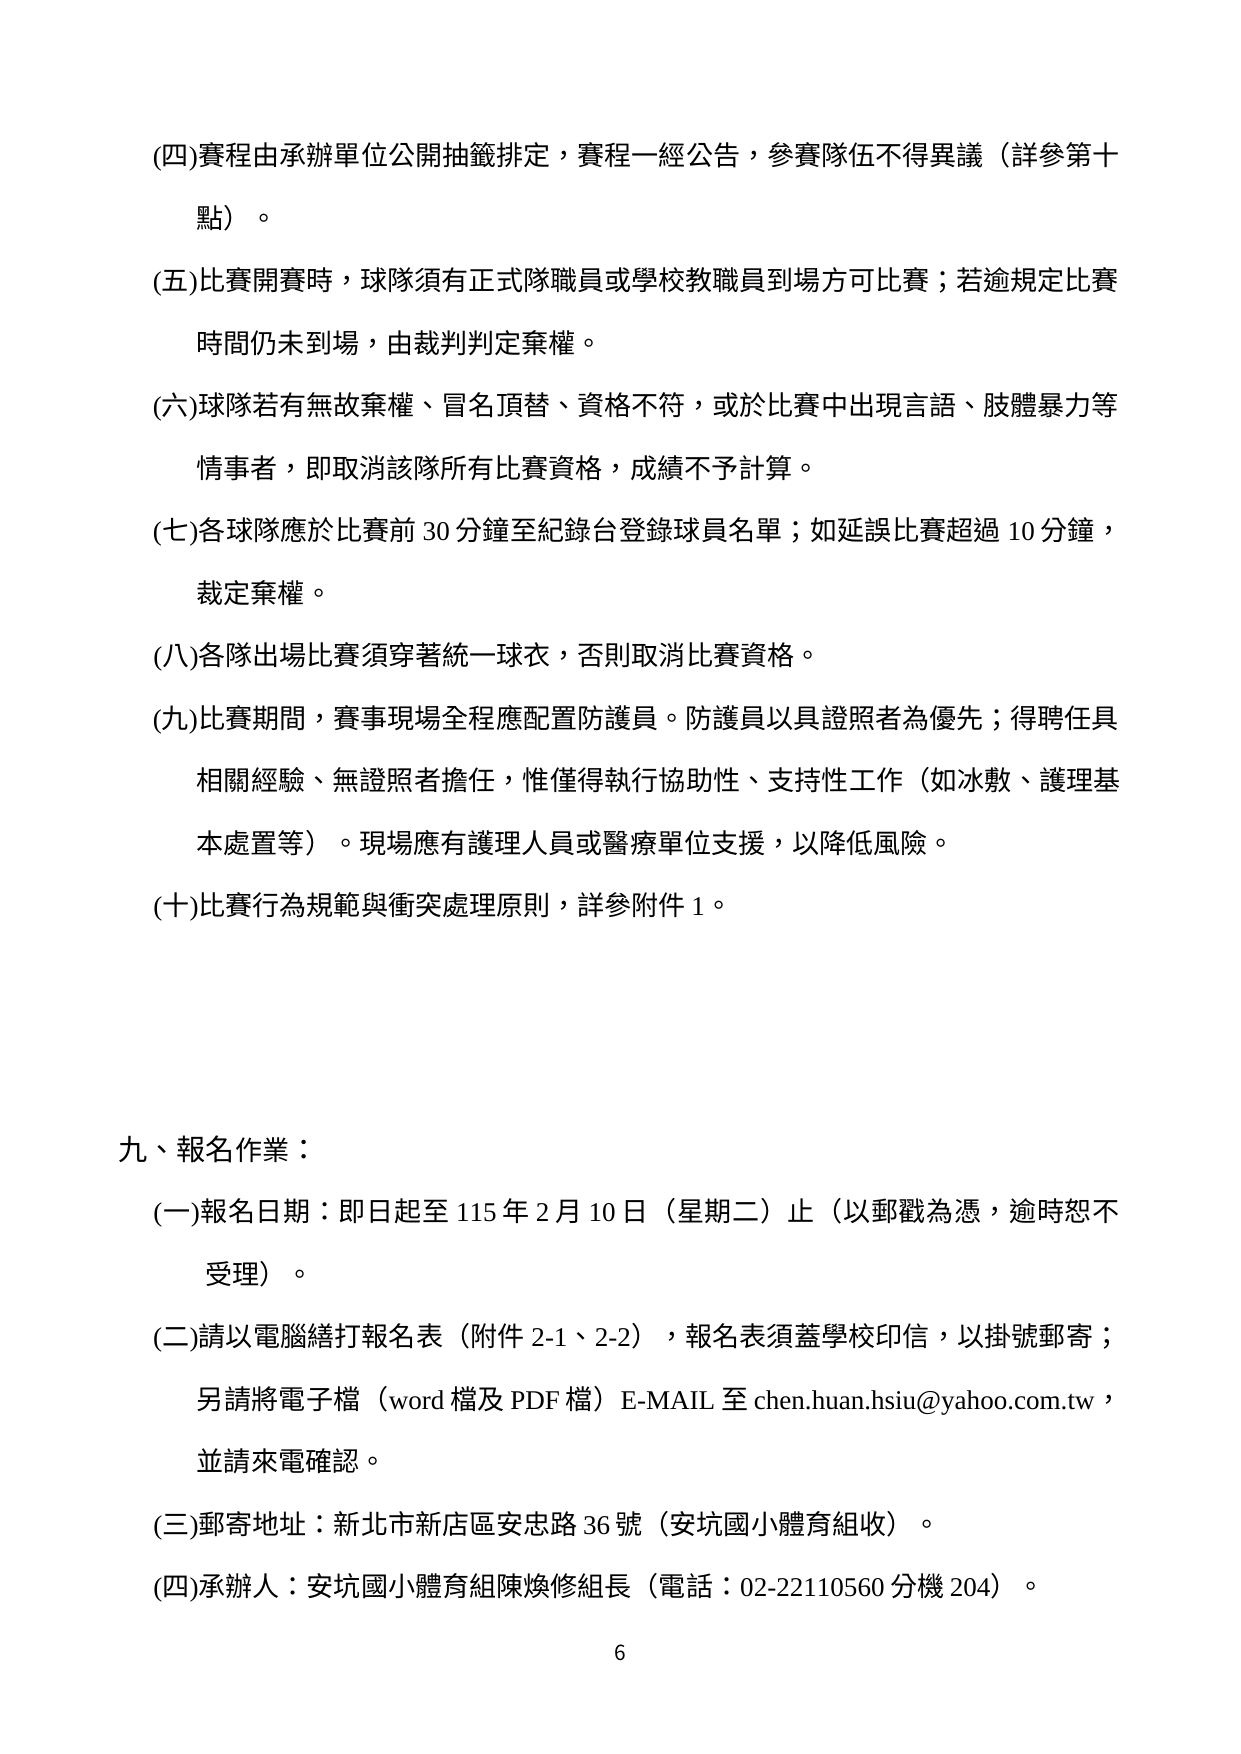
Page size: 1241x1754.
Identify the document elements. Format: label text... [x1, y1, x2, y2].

text (六)球隊若有無故棄權、冒名頂替、資格不符，或於比賽中出現言語、肢體暴力等情事者，即取消該隊所有比賽資格，成績不予計算。 [153, 362, 1122, 487]
text (十)比賽行為規範與衝突處理原則，詳參附件1。 [153, 862, 1122, 925]
text 九、報名作業： [118, 1106, 1122, 1168]
text (四)承辦人：安坑國小體育組陳煥修組長（電話：02-22110560分機204）。 [153, 1543, 1122, 1606]
text (三)郵寄地址：新北市新店區安忠路36號（安坑國小體育組收）。 [153, 1481, 1122, 1543]
text (四)賽程由承辦單位公開抽籤排定，賽程一經公告，參賽隊伍不得異議（詳參第十點）。 [153, 112, 1122, 237]
text (一)報名日期：即日起至115年2月10日（星期二）止（以郵戳為憑，逾時恕不受理）。 [153, 1168, 1122, 1293]
text (八)各隊出場比賽須穿著統一球衣，否則取消比賽資格。 [153, 612, 1122, 675]
text (九)比賽期間，賽事現場全程應配置防護員。防護員以具證照者為優先；得聘任具相關經驗、無證照者擔任，惟僅得執行協助性、支持性工作（如冰敷、護理基本處置等）。現場應有護理人員或醫療單位支援，以降低風險。 [153, 675, 1122, 862]
text (五)比賽開賽時，球隊須有正式隊職員或學校教職員到場方可比賽；若逾規定比賽時間仍未到場，由裁判判定棄權。 [153, 237, 1122, 362]
text (七)各球隊應於比賽前30分鐘至紀錄台登錄球員名單；如延誤比賽超過10分鐘，裁定棄權。 [153, 487, 1122, 612]
text (二)請以電腦繕打報名表（附件2-1、2-2），報名表須蓋學校印信，以掛號郵寄；另請將電子檔（word檔及PDF檔）E-MAIL至chen.huan.hsiu@yahoo.com.tw，並請來電確認。 [153, 1293, 1122, 1481]
